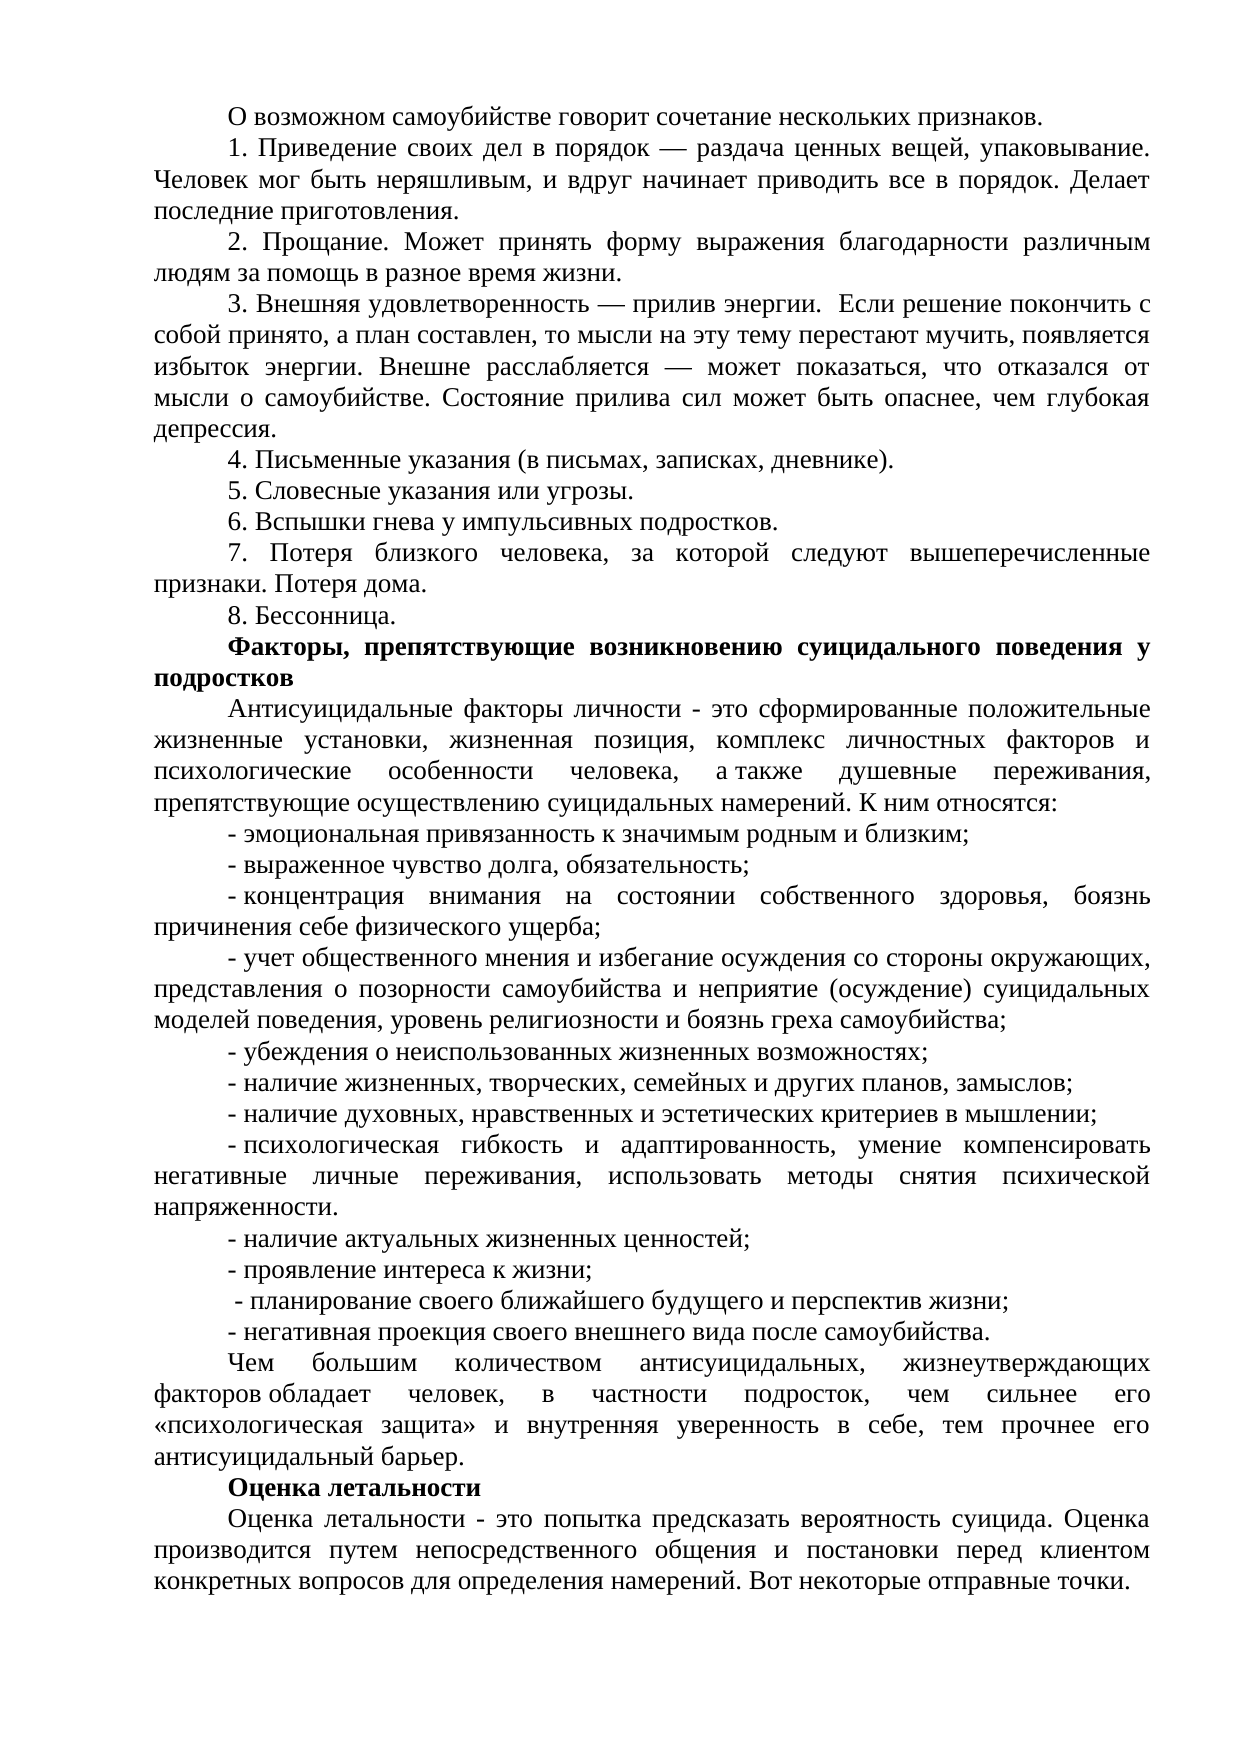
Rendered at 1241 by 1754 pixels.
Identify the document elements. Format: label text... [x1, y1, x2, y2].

text 7. Потеря близкого человека, за которой следуют вышеперечисленные признаки. Потеря дома. [153, 536, 1152, 599]
text - наличие актуальных жизненных ценностей; [153, 1222, 1152, 1253]
text - психологическая гибкость и адаптированность, умение компенсировать негативные личные переживания, использовать методы снятия психической напряженности. [153, 1128, 1152, 1222]
text 4. Письменные указания (в письмах, записках, дневнике). [153, 443, 1152, 474]
text - выраженное чувство долга, обязательность; [153, 848, 1152, 879]
text Оценка летальности [153, 1471, 1152, 1502]
text - негативная проекция своего внешнего вида после самоубийства. [153, 1315, 1152, 1346]
text - проявление интереса к жизни; [153, 1253, 1152, 1284]
text Оценка летальности - это попытка предсказать вероятность суицида. Оценка производится путем непосредственного общения и постановки перед клиентом конкретных вопросов для определения намерений. Вот некоторые отправные точки. [153, 1502, 1152, 1595]
text Антисуицидальные факторы личности - это сформированные положительные жизненные установки, жизненная позиция, комплекс личностных факторов и психологические особенности человека, а также душевные переживания, препятствующие осуществлению суицидальных намерений. К ним относятся: [153, 692, 1152, 817]
text - учет общественного мнения и избегание осуждения со стороны окружающих, представления о позорности самоубийства и неприятие (осуждение) суицидальных моделей поведения, уровень религиозности и боязнь греха самоубийства; [153, 941, 1152, 1035]
text - планирование своего ближайшего будущего и перспектив жизни; [153, 1284, 1152, 1315]
text 3. Внешняя удовлетворенность — прилив энергии. Если решение покончить с собой принято, а план составлен, то мысли на эту тему перестают мучить, появляется избыток энергии. Внешне расслабляется — может показаться, что отказался от мысли о самоубийстве. Состояние прилива сил может быть опаснее, чем глубокая депрессия. [153, 287, 1152, 443]
text 8. Бессонница. [153, 599, 1152, 630]
text - наличие духовных, нравственных и эстетических критериев в мышлении; [153, 1097, 1152, 1128]
text Факторы, препятствующие возникновению суицидального поведения у подростков [153, 630, 1152, 692]
text - концентрация внимания на состоянии собственного здоровья, боязнь причинения себе физического ущерба; [153, 879, 1152, 941]
text Чем большим количеством антисуицидальных, жизнеутверждающих факторов обладает человек, в частности подросток, чем сильнее его «психологическая защита» и внутренняя уверенность в себе, тем прочнее его антисуицидальный барьер. [153, 1346, 1152, 1471]
text 6. Вспышки гнева у импульсивных подростков. [153, 505, 1152, 536]
text - наличие жизненных, творческих, семейных и других планов, замыслов; [153, 1066, 1152, 1097]
text 1. Приведение своих дел в порядок — раздача ценных вещей, упаковывание. Человек мог быть неряшливым, и вдруг начинает приводить все в порядок. Делает последние приготовления. [153, 132, 1152, 225]
text 5. Словесные указания или угрозы. [153, 474, 1152, 505]
text 2. Прощание. Может принять форму выражения благодарности различным людям за помощь в разное время жизни. [153, 225, 1152, 287]
text - убеждения о неиспользованных жизненных возможностях; [153, 1035, 1152, 1066]
text О возможном самоубийстве говорит сочетание нескольких признаков. [153, 100, 1152, 132]
text - эмоциональная привязанность к значимым родным и близким; [153, 817, 1152, 848]
